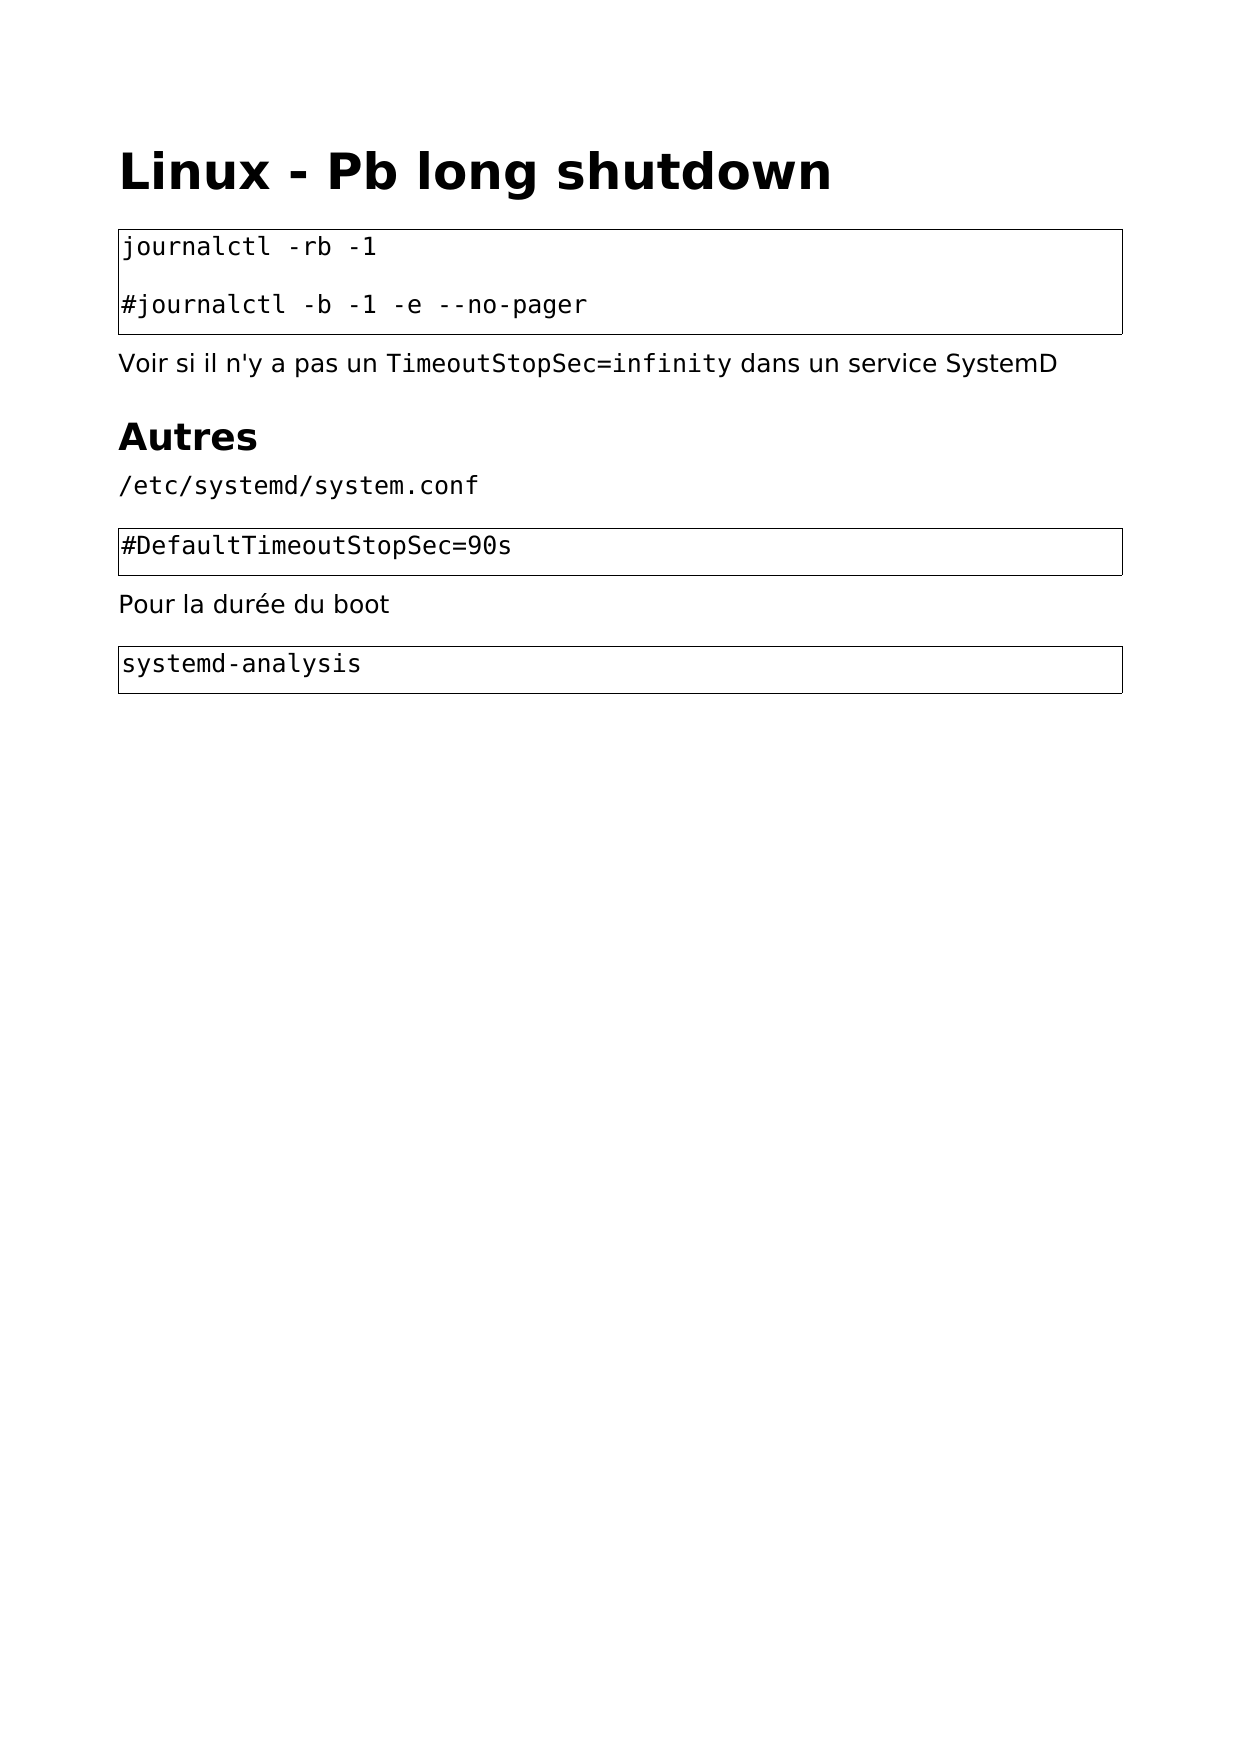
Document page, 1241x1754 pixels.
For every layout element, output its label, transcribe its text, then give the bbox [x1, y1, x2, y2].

text /etc/systemd/system.conf [118, 472, 1122, 501]
table_header systemd-analysis [119, 647, 1122, 693]
text Voir si il n'y a pas un TimeoutStopSec=infinity dans un service SystemD [118, 349, 1122, 378]
subtitle Autres [118, 415, 1122, 459]
subtitle Linux - Pb long shutdown [118, 143, 1122, 201]
table_header journalctl -rb -1 #journalctl -b -1 -e --no-pager [119, 230, 1122, 334]
table_header #DefaultTimeoutStopSec=90s [119, 529, 1122, 575]
text Pour la durée du boot [118, 590, 1122, 619]
